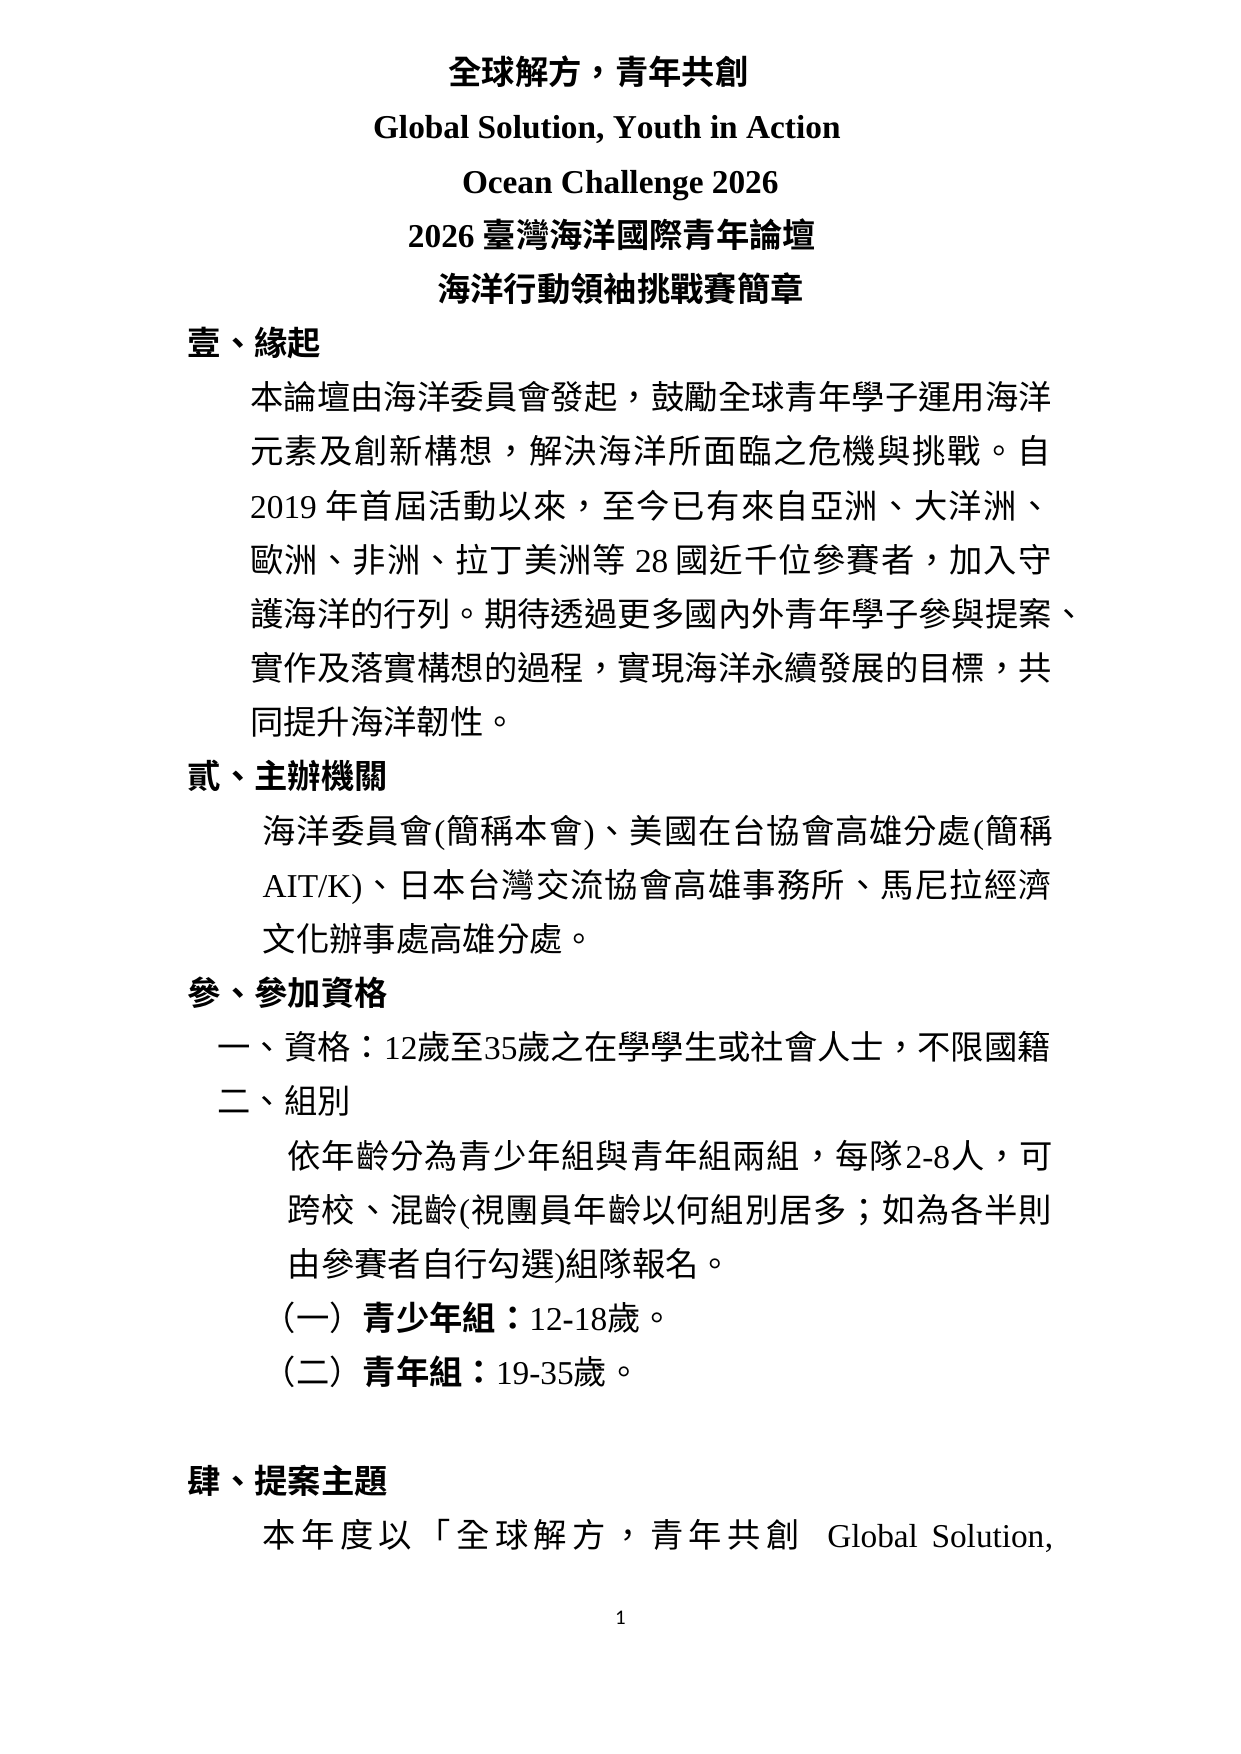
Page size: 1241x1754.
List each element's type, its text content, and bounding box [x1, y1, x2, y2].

text 一、資格：12歲至35歲之在學學生或社會人士，不限國籍 [217, 1016, 1053, 1071]
text 參、參加資格 [187, 962, 406, 1016]
text 海洋行動領袖挑戰賽簡章 [187, 258, 1053, 312]
text Global Solution, Youth in Action [249, 96, 964, 150]
text 本年度以「全球解方，青年共創 Global Solution, [262, 1504, 1053, 1558]
text 依年齡分為青少年組與青年組兩組，每隊2-8人，可跨校、混齡(視團員年齡以何組別居多；如為各半則由參賽者自行勾選)組隊報名。 [287, 1125, 1053, 1287]
text 肆、提案主題 [187, 1450, 1053, 1504]
text 貳、主辦機關 [187, 746, 1053, 800]
text 海洋委員會(簡稱本會)、美國在台協會高雄分處(簡稱AIT/K)、日本台灣交流協會高雄事務所、馬尼拉經濟文化辦事處高雄分處。 [262, 800, 1053, 962]
text 2026 臺灣海洋國際青年論壇 [187, 204, 1053, 258]
text 本論壇由海洋委員會發起，鼓勵全球青年學子運用海洋元素及創新構想，解決海洋所面臨之危機與挑戰。自2019年首屆活動以來，至今已有來自亞洲、大洋洲、歐洲、非洲、拉丁美洲等28國近千位參賽者，加入守護海洋的行列。期待透過更多國內外青年學子參與提案、實作及落實構想的過程，實現海洋永續發展的目標，共同提升海洋韌性。 [250, 366, 1053, 746]
text 全球解方，青年共創 [249, 41, 964, 96]
text 壹、緣起 [187, 312, 1053, 366]
text （一）青少年組：12-18歲。 [262, 1287, 1053, 1341]
text 二、組別 [217, 1071, 1053, 1125]
text Ocean Challenge 2026 [187, 150, 1053, 204]
text （二）青年組：19-35歲。 [262, 1341, 1053, 1396]
